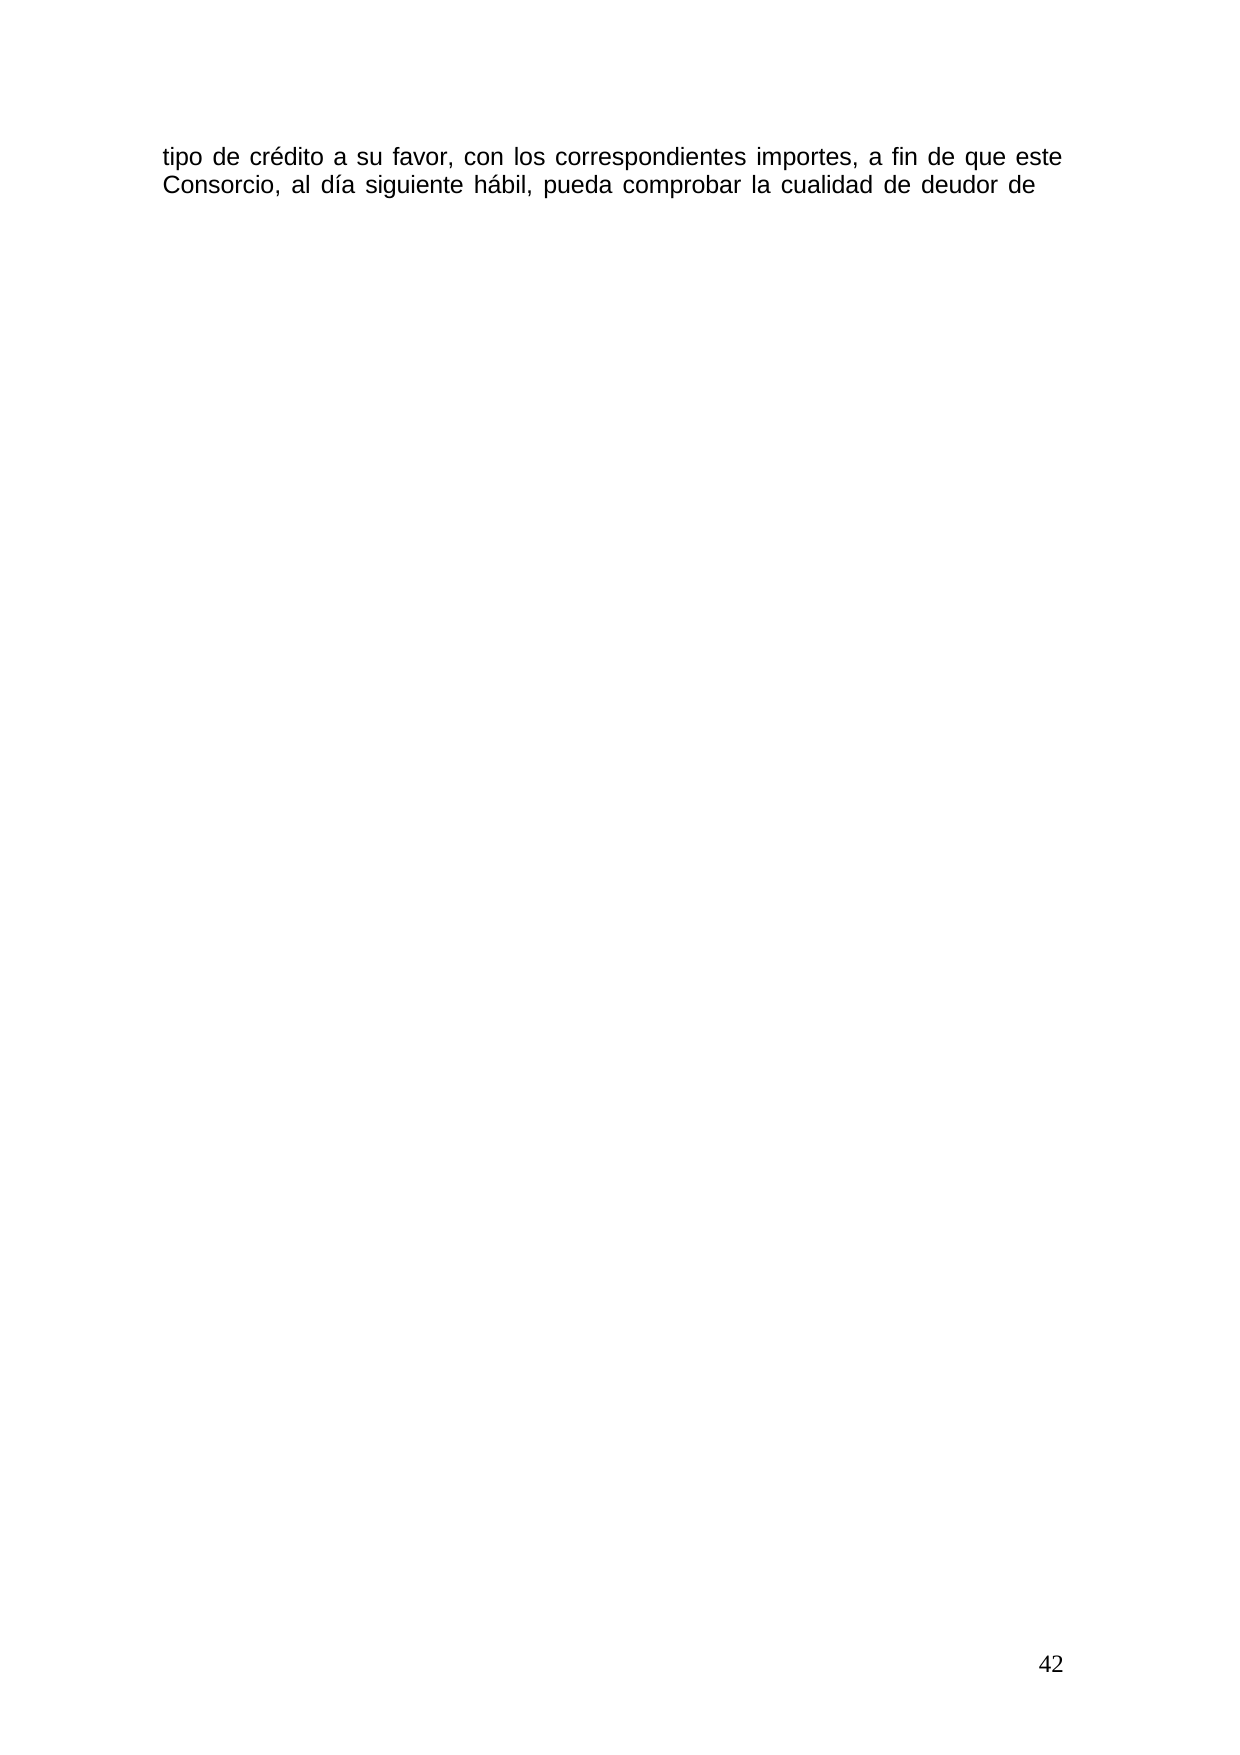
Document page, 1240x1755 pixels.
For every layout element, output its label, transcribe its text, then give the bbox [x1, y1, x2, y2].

text tipo de crédito a su favor, con los correspondientes importes, a fin de que este Consorcio, al día siguiente hábil, pueda comprobar la cualidad de deudor de [162, 142, 1064, 199]
